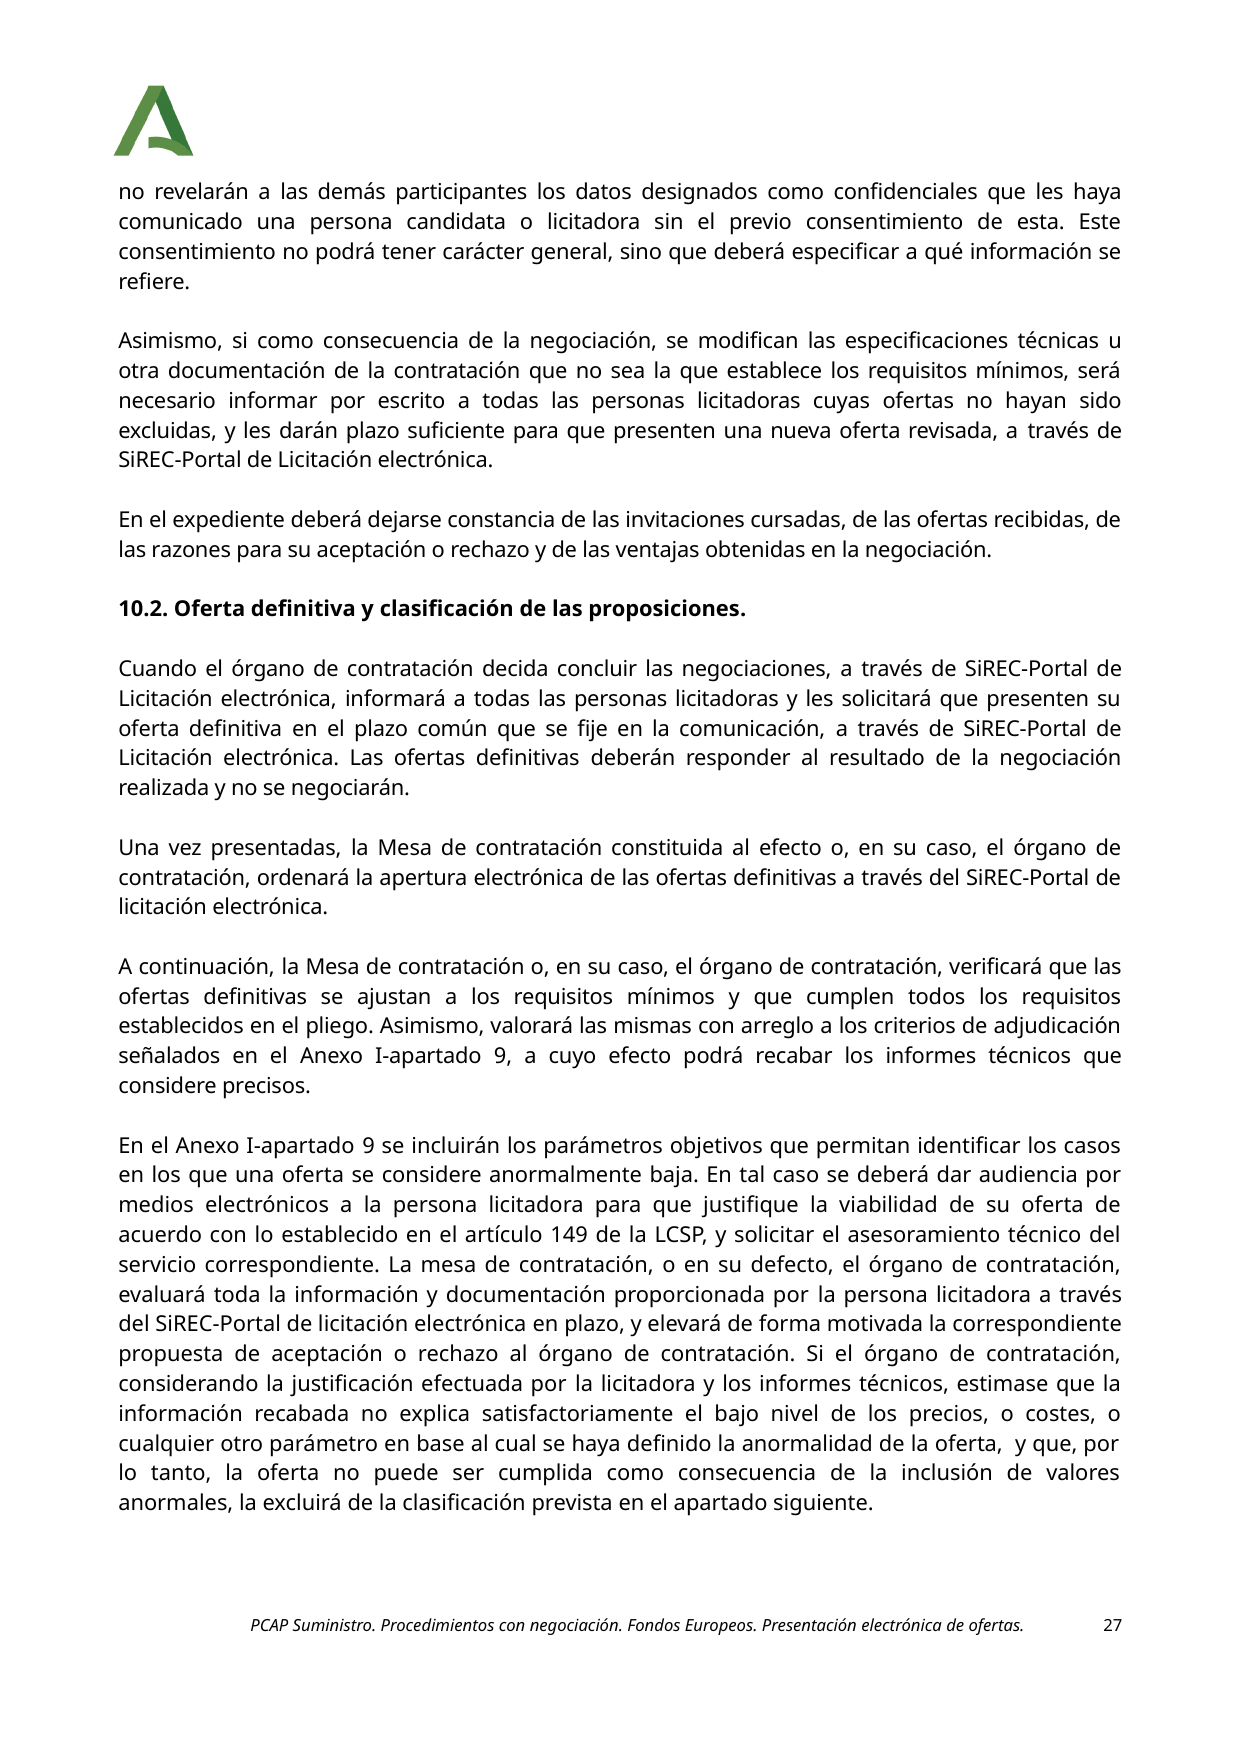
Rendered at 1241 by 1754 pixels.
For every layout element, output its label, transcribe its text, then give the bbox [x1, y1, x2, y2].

text A continuación, la Mesa de contratación o, en su caso, el órgano de contratación, verificará que las ofertas definitivas se ajustan a los requisitos mínimos y que cumplen todos los requisitos establecidos en el pliego. Asimismo, valorará las mismas con arreglo a los criterios de adjudicación señalados en el Anexo I-apartado 9, a cuyo efecto podrá recabar los informes técnicos que considere precisos. [118, 951, 1122, 1100]
text Una vez presentadas, la Mesa de contratación constituida al efecto o, en su caso, el órgano de contratación, ordenará la apertura electrónica de las ofertas definitivas a través del SiREC-Portal de licitación electrónica. [118, 832, 1122, 921]
subtitle 10.2. Oferta definitiva y clasificación de las proposiciones. [118, 593, 1122, 623]
text no revelarán a las demás participantes los datos designados como confidenciales que les haya comunicado una persona candidata o licitadora sin el previo consentimiento de esta. Este consentimiento no podrá tener carácter general, sino que deberá especificar a qué información se refiere. [118, 176, 1122, 296]
text En el Anexo I-apartado 9 se incluirán los parámetros objetivos que permitan identificar los casos en los que una oferta se considere anormalmente baja. En tal caso se deberá dar audiencia por medios electrónicos a la persona licitadora para que justifique la viabilidad de su oferta de acuerdo con lo establecido en el artículo 149 de la LCSP, y solicitar el asesoramiento técnico del servicio correspondiente. La mesa de contratación, o en su defecto, el órgano de contratación, evaluará toda la información y documentación proporcionada por la persona licitadora a través del SiREC-Portal de licitación electrónica en plazo, y elevará de forma motivada la correspondiente propuesta de aceptación o rechazo al órgano de contratación. Si el órgano de contratación, considerando la justificación efectuada por la licitadora y los informes técnicos, estimase que la información recabada no explica satisfactoriamente el bajo nivel de los precios, o costes, o cualquier otro parámetro en base al cual se haya definido la anormalidad de la oferta, y que, por lo tanto, la oferta no puede ser cumplida como consecuencia de la inclusión de valores anormales, la excluirá de la clasificación prevista en el apartado siguiente. [118, 1130, 1122, 1517]
text En el expediente deberá dejarse constancia de las invitaciones cursadas, de las ofertas recibidas, de las razones para su aceptación o rechazo y de las ventajas obtenidas en la negociación. [118, 504, 1122, 564]
text Asimismo, si como consecuencia de la negociación, se modifican las especificaciones técnicas u otra documentación de la contratación que no sea la que establece los requisitos mínimos, será necesario informar por escrito a todas las personas licitadoras cuyas ofertas no hayan sido excluidas, y les darán plazo suficiente para que presenten una nueva oferta revisada, a través de SiREC-Portal de Licitación electrónica. [118, 325, 1122, 474]
picture [109, 81, 198, 160]
text Cuando el órgano de contratación decida concluir las negociaciones, a través de SiREC-Portal de Licitación electrónica, informará a todas las personas licitadoras y les solicitará que presenten su oferta definitiva en el plazo común que se fije en la comunicación, a través de SiREC-Portal de Licitación electrónica. Las ofertas definitivas deberán responder al resultado de la negociación realizada y no se negociarán. [118, 653, 1122, 802]
